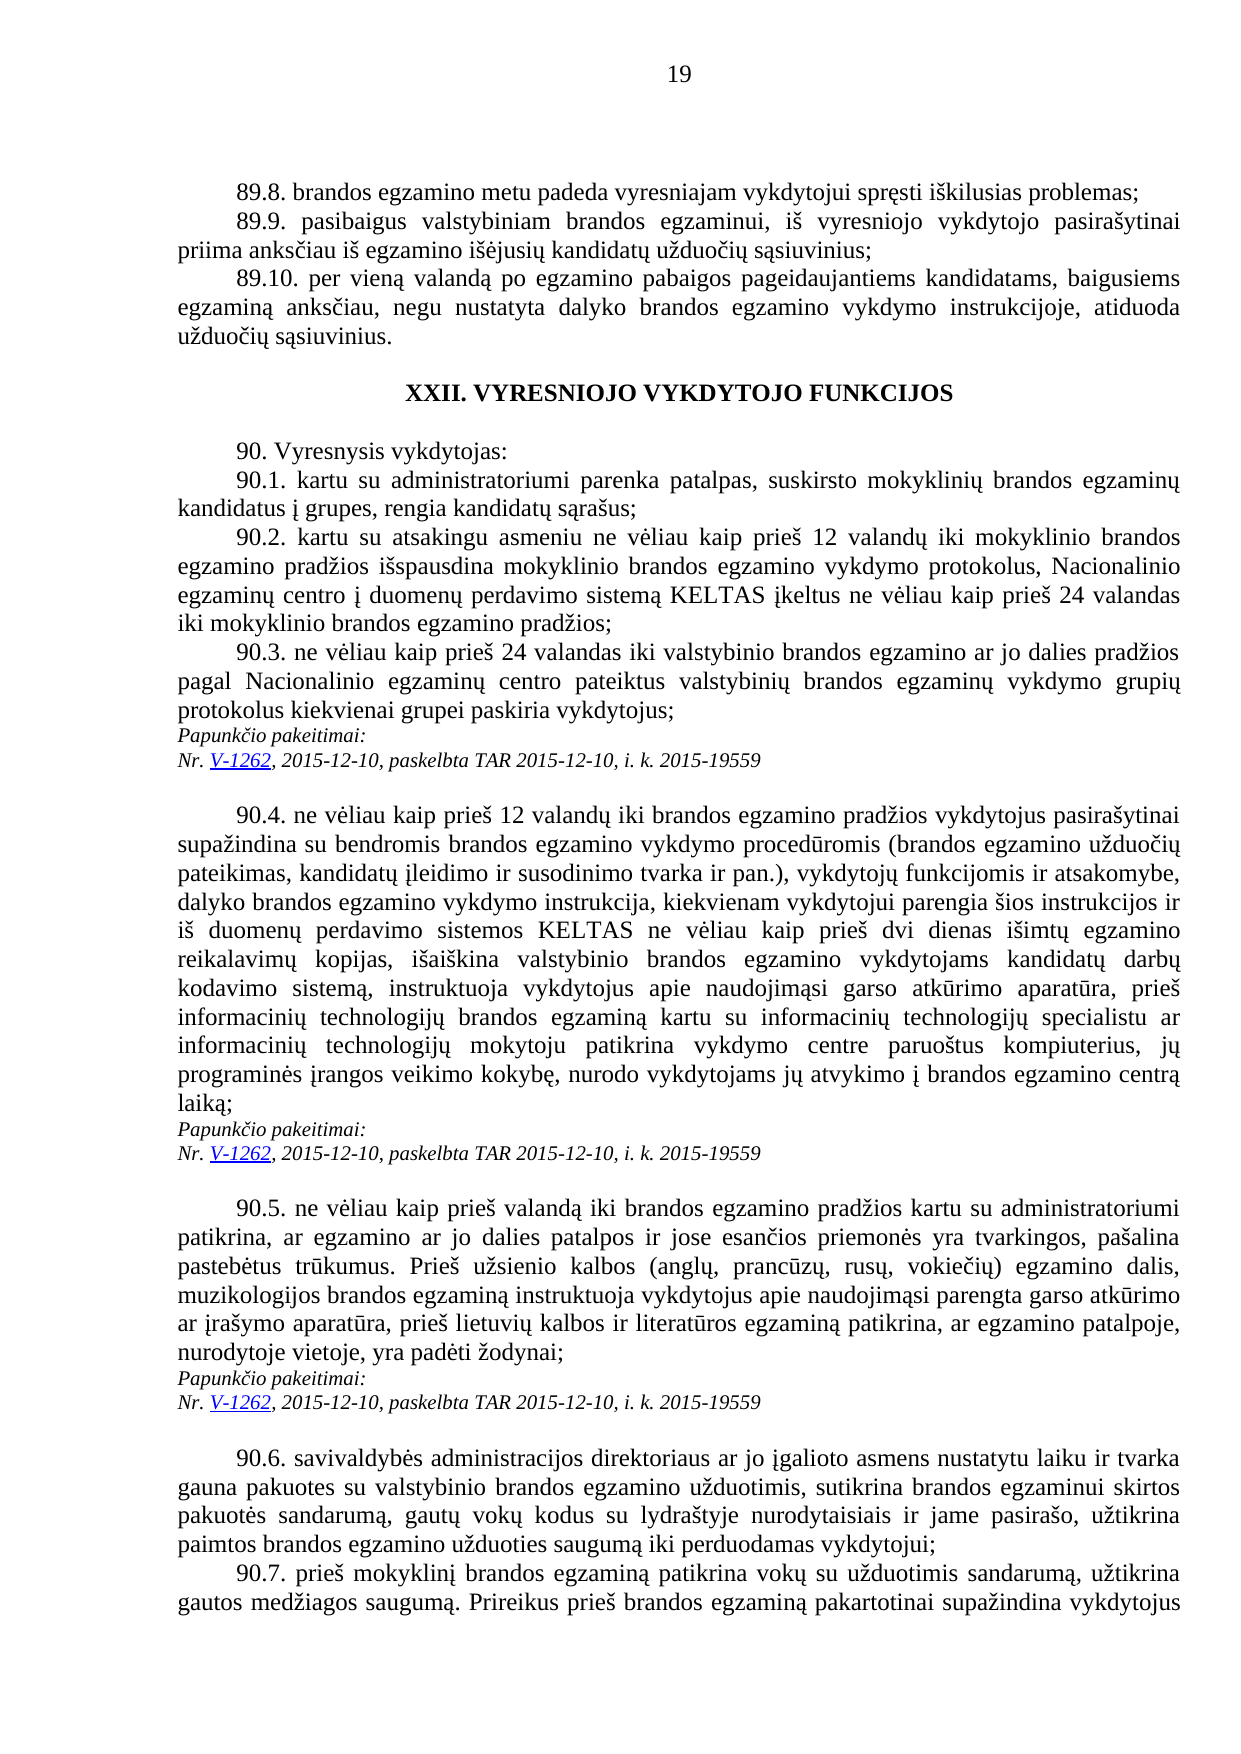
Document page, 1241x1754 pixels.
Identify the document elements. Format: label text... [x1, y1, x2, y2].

text 90.3. ne vėliau kaip prieš 24 valandas iki valstybinio brandos egzamino ar jo dalies pradžios pagal Nacionalinio egzaminų centro pateiktus valstybinių brandos egzaminų vykdymo grupių protokolus kiekvienai grupei paskiria vykdytojus; [177, 637, 1181, 723]
text Nr. V-1262, 2015-12-10, paskelbta TAR 2015-12-10, i. k. 2015-19559 [177, 1390, 1181, 1414]
text 90.6. savivaldybės administracijos direktoriaus ar jo įgalioto asmens nustatytu laiku ir tvarka gauna pakuotes su valstybinio brandos egzamino užduotimis, sutikrina brandos egzaminui skirtos pakuotės sandarumą, gautų vokų kodus su lydraštyje nurodytaisiais ir jame pasirašo, užtikrina paimtos brandos egzamino užduoties saugumą iki perduodamas vykdytojui; [177, 1443, 1181, 1558]
text Nr. V-1262, 2015-12-10, paskelbta TAR 2015-12-10, i. k. 2015-19559 [177, 747, 1181, 772]
text 90.4. ne vėliau kaip prieš 12 valandų iki brandos egzamino pradžios vykdytojus pasirašytinai supažindina su bendromis brandos egzamino vykdymo procedūromis (brandos egzamino užduočių pateikimas, kandidatų įleidimo ir susodinimo tvarka ir pan.), vykdytojų funkcijomis ir atsakomybe, dalyko brandos egzamino vykdymo instrukcija, kiekvienam vykdytojui parengia šios instrukcijos ir iš duomenų perdavimo sistemos KELTAS ne vėliau kaip prieš dvi dienas išimtų egzamino reikalavimų kopijas, išaiškina valstybinio brandos egzamino vykdytojams kandidatų darbų kodavimo sistemą, instruktuoja vykdytojus apie naudojimąsi garso atkūrimo aparatūra, prieš informacinių technologijų brandos egzaminą kartu su informacinių technologijų specialistu ar informacinių technologijų mokytoju patikrina vykdymo centre paruoštus kompiuterius, jų programinės įrangos veikimo kokybę, nurodo vykdytojams jų atvykimo į brandos egzamino centrą laiką; [177, 800, 1181, 1117]
text 90. Vyresnysis vykdytojas: [177, 436, 1181, 465]
text Papunkčio pakeitimai: [177, 723, 1181, 747]
text XXII. VYRESNIOJO VYKDYTOJO FUNKCIJOS [177, 378, 1181, 407]
text Nr. V-1262, 2015-12-10, paskelbta TAR 2015-12-10, i. k. 2015-19559 [177, 1141, 1181, 1165]
text 89.10. per vieną valandą po egzamino pabaigos pageidaujantiems kandidatams, baigusiems egzaminą anksčiau, negu nustatyta dalyko brandos egzamino vykdymo instrukcijoje, atiduoda užduočių sąsiuvinius. [177, 263, 1181, 350]
text Papunkčio pakeitimai: [177, 1366, 1181, 1390]
text 90.5. ne vėliau kaip prieš valandą iki brandos egzamino pradžios kartu su administratoriumi patikrina, ar egzamino ar jo dalies patalpos ir jose esančios priemonės yra tvarkingos, pašalina pastebėtus trūkumus. Prieš užsienio kalbos (anglų, prancūzų, rusų, vokiečių) egzamino dalis, muzikologijos brandos egzaminą instruktuoja vykdytojus apie naudojimąsi parengta garso atkūrimo ar įrašymo aparatūra, prieš lietuvių kalbos ir literatūros egzaminą patikrina, ar egzamino patalpoje, nurodytoje vietoje, yra padėti žodynai; [177, 1193, 1181, 1366]
text 90.2. kartu su atsakingu asmeniu ne vėliau kaip prieš 12 valandų iki mokyklinio brandos egzamino pradžios išspausdina mokyklinio brandos egzamino vykdymo protokolus, Nacionalinio egzaminų centro į duomenų perdavimo sistemą KELTAS įkeltus ne vėliau kaip prieš 24 valandas iki mokyklinio brandos egzamino pradžios; [177, 522, 1181, 637]
text 89.8. brandos egzamino metu padeda vyresniajam vykdytojui spręsti iškilusias problemas; [177, 177, 1181, 206]
text 89.9. pasibaigus valstybiniam brandos egzaminui, iš vyresniojo vykdytojo pasirašytinai priima anksčiau iš egzamino išėjusių kandidatų užduočių sąsiuvinius; [177, 206, 1181, 263]
text 90.1. kartu su administratoriumi parenka patalpas, suskirsto mokyklinių brandos egzaminų kandidatus į grupes, rengia kandidatų sąrašus; [177, 465, 1181, 522]
text 90.7. prieš mokyklinį brandos egzaminą patikrina vokų su užduotimis sandarumą, užtikrina gautos medžiagos saugumą. Prireikus prieš brandos egzaminą pakartotinai supažindina vykdytojus [177, 1558, 1181, 1615]
text Papunkčio pakeitimai: [177, 1117, 1181, 1141]
